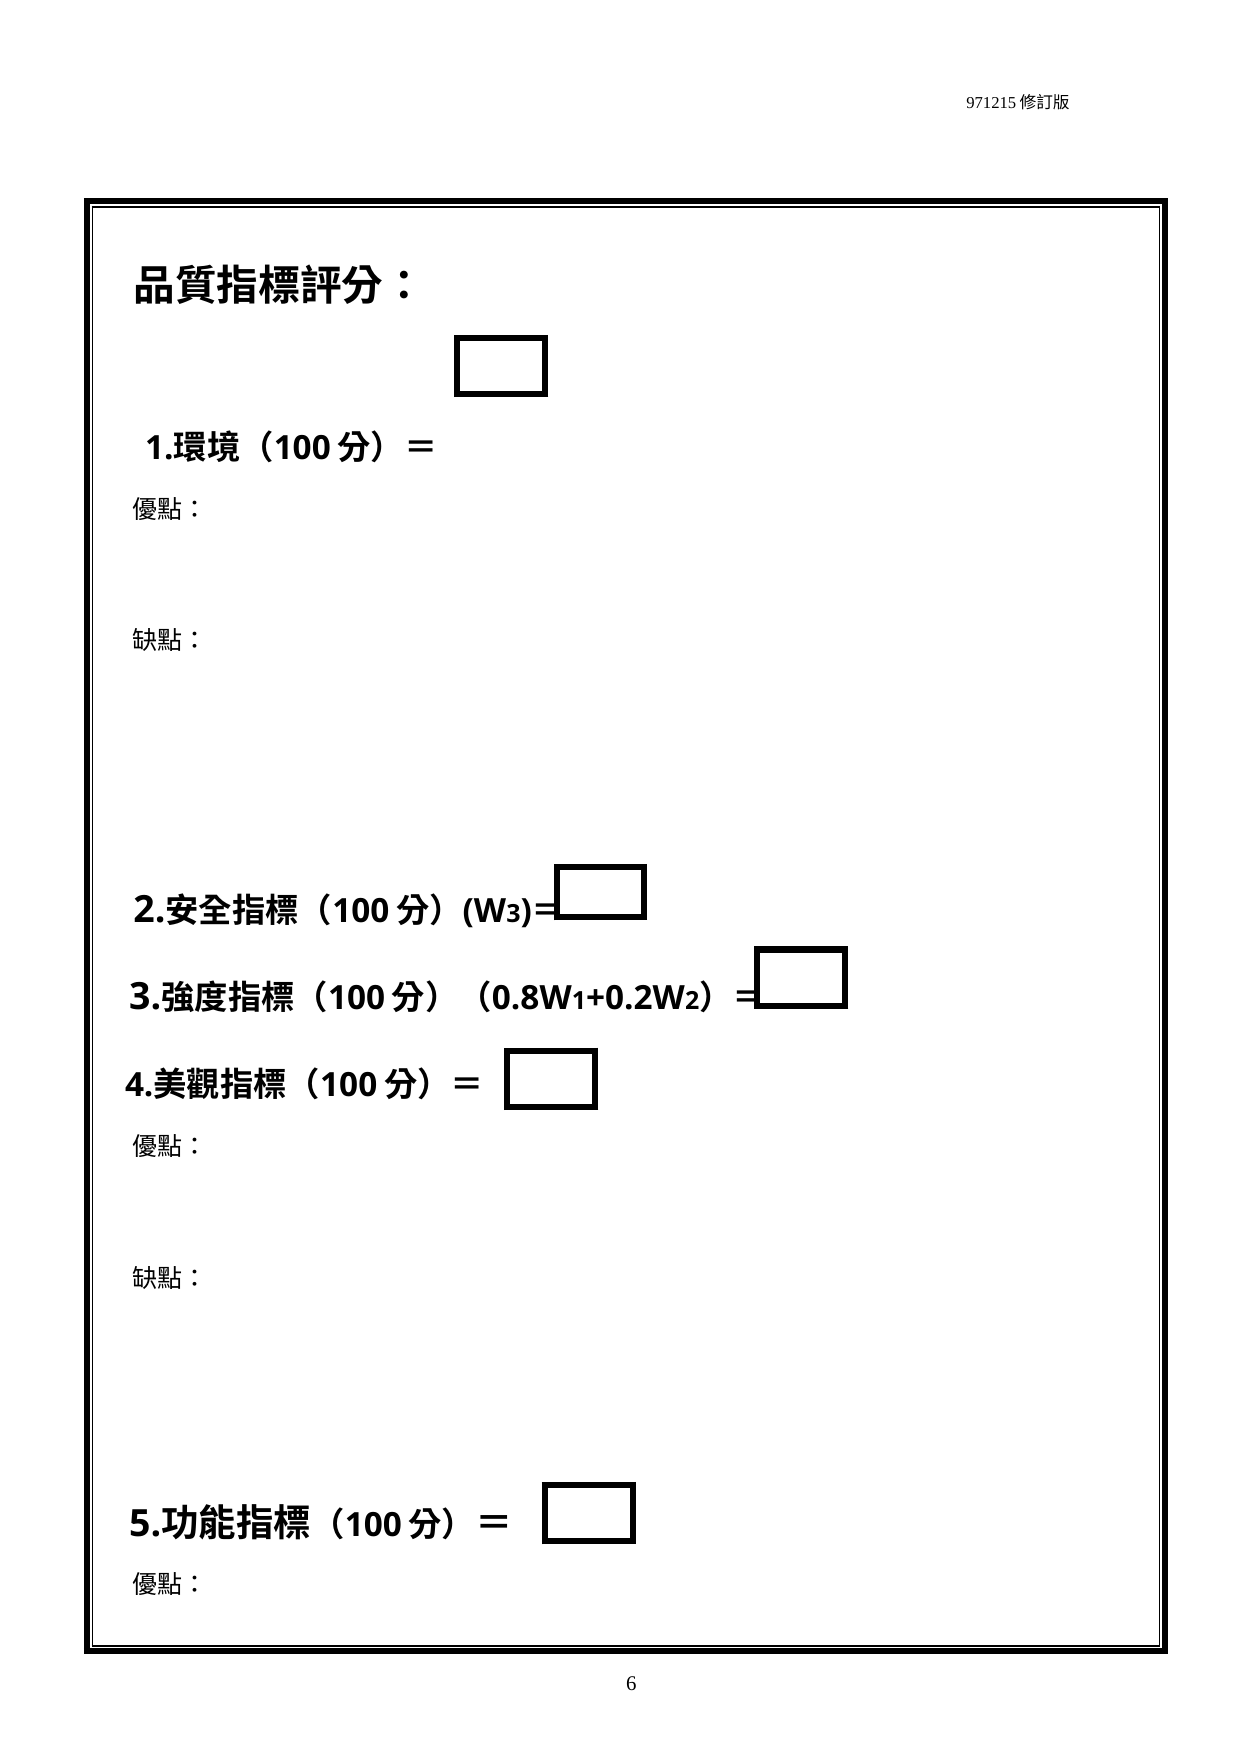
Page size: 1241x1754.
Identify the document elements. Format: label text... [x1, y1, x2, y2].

table_header 品質指標評分： 1.環境（100分）＝ 優點： 缺點： 2.安全指標（100分）(W3)＝ 3.強度指標（100分）（0.8W1+0.2W2）＝ 4.美觀指標（100分）＝ 優點： 缺點： 5.功能指標（100分）＝ 優點： [93, 208, 1159, 1645]
